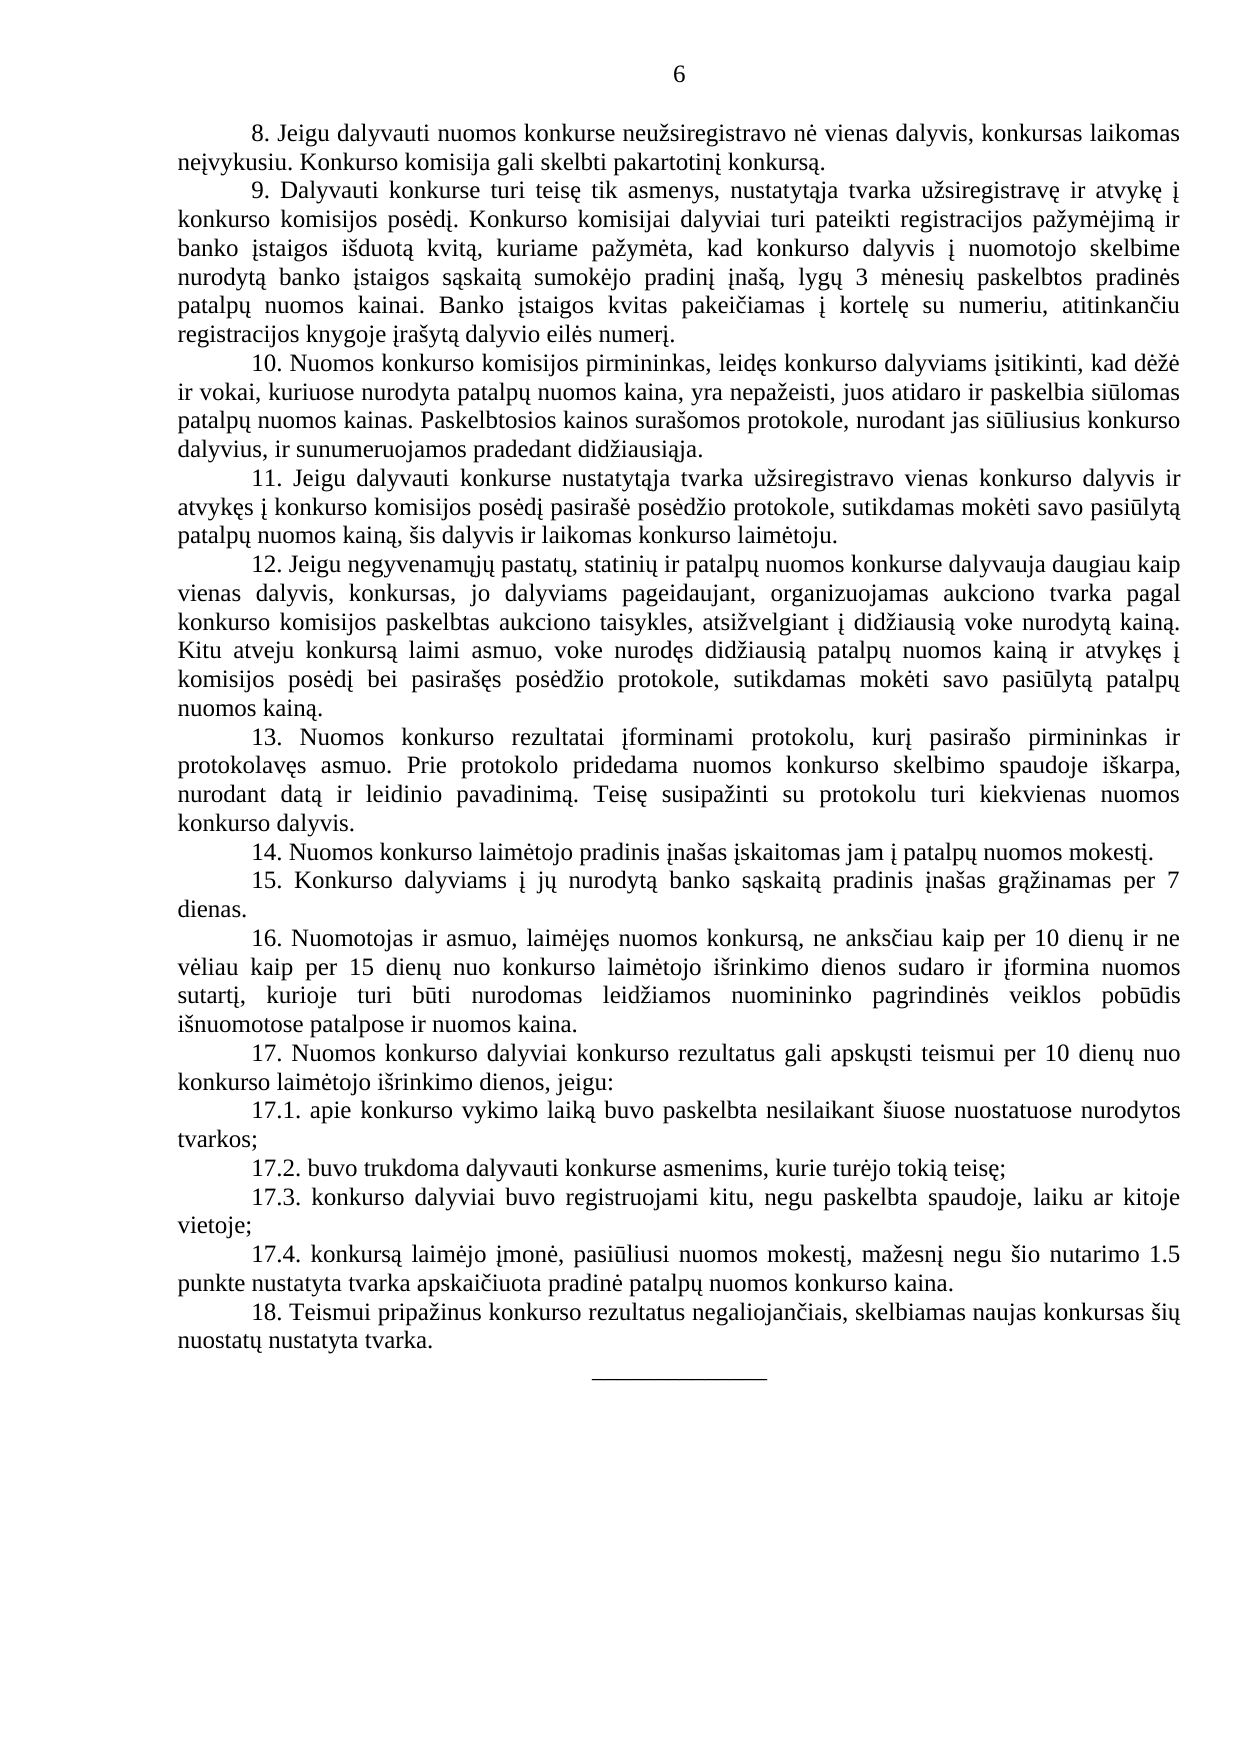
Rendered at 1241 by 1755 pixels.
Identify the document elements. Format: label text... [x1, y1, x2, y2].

text 10. Nuomos konkurso komisijos pirmininkas, leidęs konkurso dalyviams įsitikinti, kad dėžė ir vokai, kuriuose nurodyta patalpų nuomos kaina, yra nepažeisti, juos atidaro ir paskelbia siūlomas patalpų nuomos kainas. Paskelbtosios kainos surašomos protokole, nurodant jas siūliusius konkurso dalyvius, ir sunumeruojamos pradedant didžiausiąja. [177, 348, 1181, 463]
text 17.1. apie konkurso vykimo laiką buvo paskelbta nesilaikant šiuose nuostatuose nurodytos tvarkos; [177, 1096, 1181, 1153]
text 13. Nuomos konkurso rezultatai įforminami protokolu, kurį pasirašo pirmininkas ir protokolavęs asmuo. Prie protokolo pridedama nuomos konkurso skelbimo spaudoje iškarpa, nurodant datą ir leidinio pavadinimą. Teisę susipažinti su protokolu turi kiekvienas nuomos konkurso dalyvis. [177, 722, 1181, 837]
text 15. Konkurso dalyviams į jų nurodytą banko sąskaitą pradinis įnašas grąžinamas per 7 dienas. [177, 866, 1181, 923]
text 8. Jeigu dalyvauti nuomos konkurse neužsiregistravo nė vienas dalyvis, konkursas laikomas neįvykusiu. Konkurso komisija gali skelbti pakartotinį konkursą. [177, 118, 1181, 176]
text 17. Nuomos konkurso dalyviai konkurso rezultatus gali apskųsti teismui per 10 dienų nuo konkurso laimėtojo išrinkimo dienos, jeigu: [177, 1038, 1181, 1096]
text 17.3. konkurso dalyviai buvo registruojami kitu, negu paskelbta spaudoje, laiku ar kitoje vietoje; [177, 1182, 1181, 1239]
text 14. Nuomos konkurso laimėtojo pradinis įnašas įskaitomas jam į patalpų nuomos mokestį. [177, 837, 1181, 866]
text 11. Jeigu dalyvauti konkurse nustatytąja tvarka užsiregistravo vienas konkurso dalyvis ir atvykęs į konkurso komisijos posėdį pasirašė posėdžio protokole, sutikdamas mokėti savo pasiūlytą patalpų nuomos kainą, šis dalyvis ir laikomas konkurso laimėtoju. [177, 463, 1181, 549]
text 12. Jeigu negyvenamųjų pastatų, statinių ir patalpų nuomos konkurse dalyvauja daugiau kaip vienas dalyvis, konkursas, jo dalyviams pageidaujant, organizuojamas aukciono tvarka pagal konkurso komisijos paskelbtas aukciono taisykles, atsižvelgiant į didžiausią voke nurodytą kainą. Kitu atveju konkursą laimi asmuo, voke nurodęs didžiausią patalpų nuomos kainą ir atvykęs į komisijos posėdį bei pasirašęs posėdžio protokole, sutikdamas mokėti savo pasiūlytą patalpų nuomos kainą. [177, 549, 1181, 722]
text ______________ [177, 1354, 1181, 1383]
text 18. Teismui pripažinus konkurso rezultatus negaliojančiais, skelbiamas naujas konkursas šių nuostatų nustatyta tvarka. [177, 1297, 1181, 1354]
text 17.4. konkursą laimėjo įmonė, pasiūliusi nuomos mokestį, mažesnį negu šio nutarimo 1.5 punkte nustatyta tvarka apskaičiuota pradinė patalpų nuomos konkurso kaina. [177, 1239, 1181, 1297]
text 9. Dalyvauti konkurse turi teisę tik asmenys, nustatytąja tvarka užsiregistravę ir atvykę į konkurso komisijos posėdį. Konkurso komisijai dalyviai turi pateikti registracijos pažymėjimą ir banko įstaigos išduotą kvitą, kuriame pažymėta, kad konkurso dalyvis į nuomotojo skelbime nurodytą banko įstaigos sąskaitą sumokėjo pradinį įnašą, lygų 3 mėnesių paskelbtos pradinės patalpų nuomos kainai. Banko įstaigos kvitas pakeičiamas į kortelę su numeriu, atitinkančiu registracijos knygoje įrašytą dalyvio eilės numerį. [177, 176, 1181, 348]
text 17.2. buvo trukdoma dalyvauti konkurse asmenims, kurie turėjo tokią teisę; [177, 1153, 1181, 1182]
text 16. Nuomotojas ir asmuo, laimėjęs nuomos konkursą, ne anksčiau kaip per 10 dienų ir ne vėliau kaip per 15 dienų nuo konkurso laimėtojo išrinkimo dienos sudaro ir įformina nuomos sutartį, kurioje turi būti nurodomas leidžiamos nuomininko pagrindinės veiklos pobūdis išnuomotose patalpose ir nuomos kaina. [177, 923, 1181, 1038]
